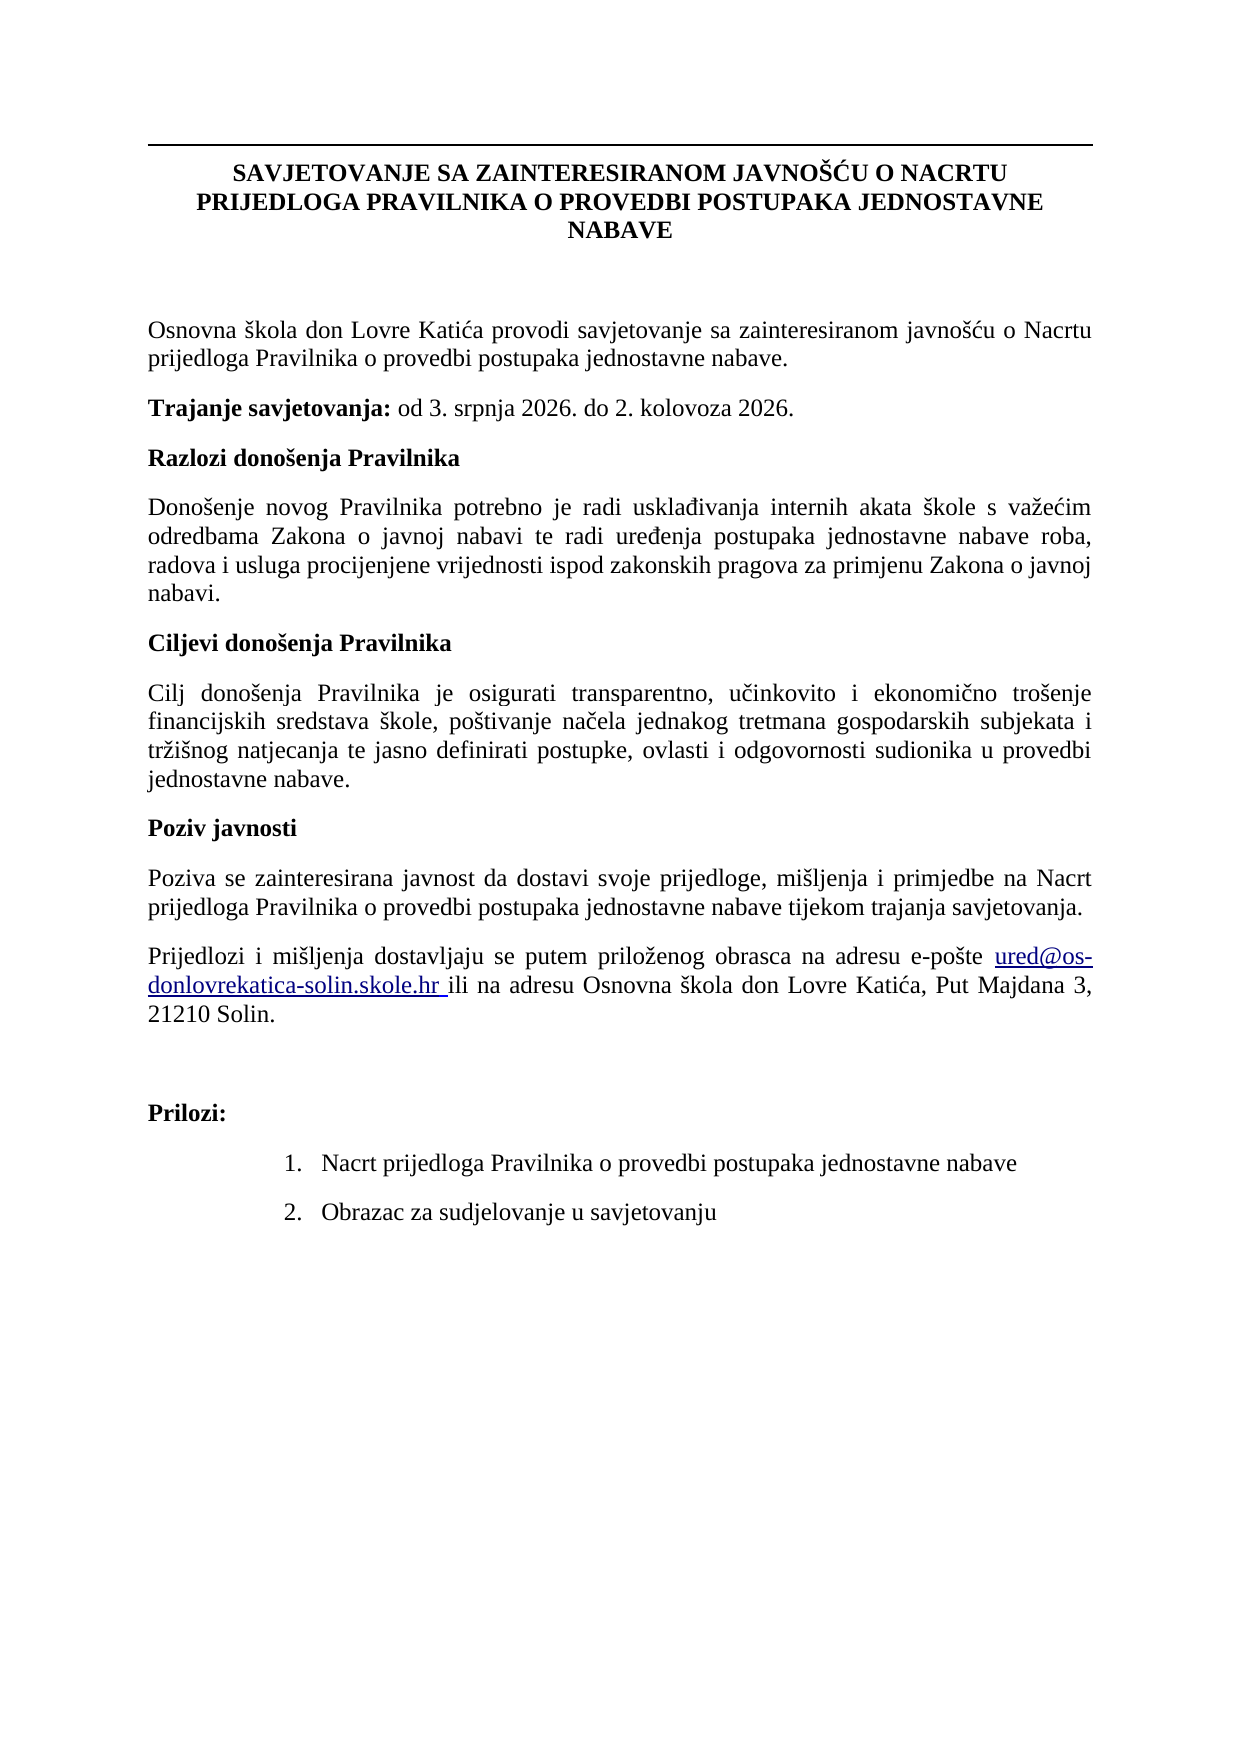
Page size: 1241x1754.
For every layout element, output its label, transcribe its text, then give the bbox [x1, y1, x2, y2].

text Poziva se zainteresirana javnost da dostavi svoje prijedloge, mišljenja i primjedbe na Nacrt prijedloga Pravilnika o provedbi postupaka jednostavne nabave tijekom trajanja savjetovanja. [148, 863, 1093, 921]
list Nacrt prijedloga Pravilnika o provedbi postupaka jednostavne nabave [283, 1148, 1093, 1176]
text Cilj donošenja Pravilnika je osigurati transparentno, učinkovito i ekonomično trošenje financijskih sredstava škole, poštivanje načela jednakog tretmana gospodarskih subjekata i tržišnog natjecanja te jasno definirati postupke, ovlasti i odgovornosti sudionika u provedbi jednostavne nabave. [148, 678, 1093, 793]
list Obrazac za sudjelovanje u savjetovanju [283, 1197, 1093, 1226]
text Prilozi: [148, 1098, 1093, 1127]
text Razlozi donošenja Pravilnika [148, 443, 1093, 471]
text Poziv javnosti [148, 813, 1093, 842]
text Osnovna škola don Lovre Katića provodi savjetovanje sa zainteresiranom javnošću o Nacrtu prijedloga Pravilnika o provedbi postupaka jednostavne nabave. [148, 315, 1093, 372]
text Trajanje savjetovanja: od 3. srpnja 2026. do 2. kolovoza 2026. [148, 393, 1093, 422]
text SAVJETOVANJE SA ZAINTERESIRANOM JAVNOŠĆU O NACRTU PRIJEDLOGA PRAVILNIKA O PROVEDBI POSTUPAKA JEDNOSTAVNE NABAVE [148, 158, 1093, 244]
text Prijedlozi i mišljenja dostavljaju se putem priloženog obrasca na adresu e-pošte ured@os-donlovrekatica-solin.skole.hr ili na adresu Osnovna škola don Lovre Katića, Put Majdana 3, 21210 Solin. [148, 941, 1093, 1028]
text Ciljevi donošenja Pravilnika [148, 628, 1093, 657]
text Donošenje novog Pravilnika potrebno je radi usklađivanja internih akata škole s važećim odredbama Zakona o javnoj nabavi te radi uređenja postupaka jednostavne nabave roba, radova i usluga procijenjene vrijednosti ispod zakonskih pragova za primjenu Zakona o javnoj nabavi. [148, 492, 1093, 607]
